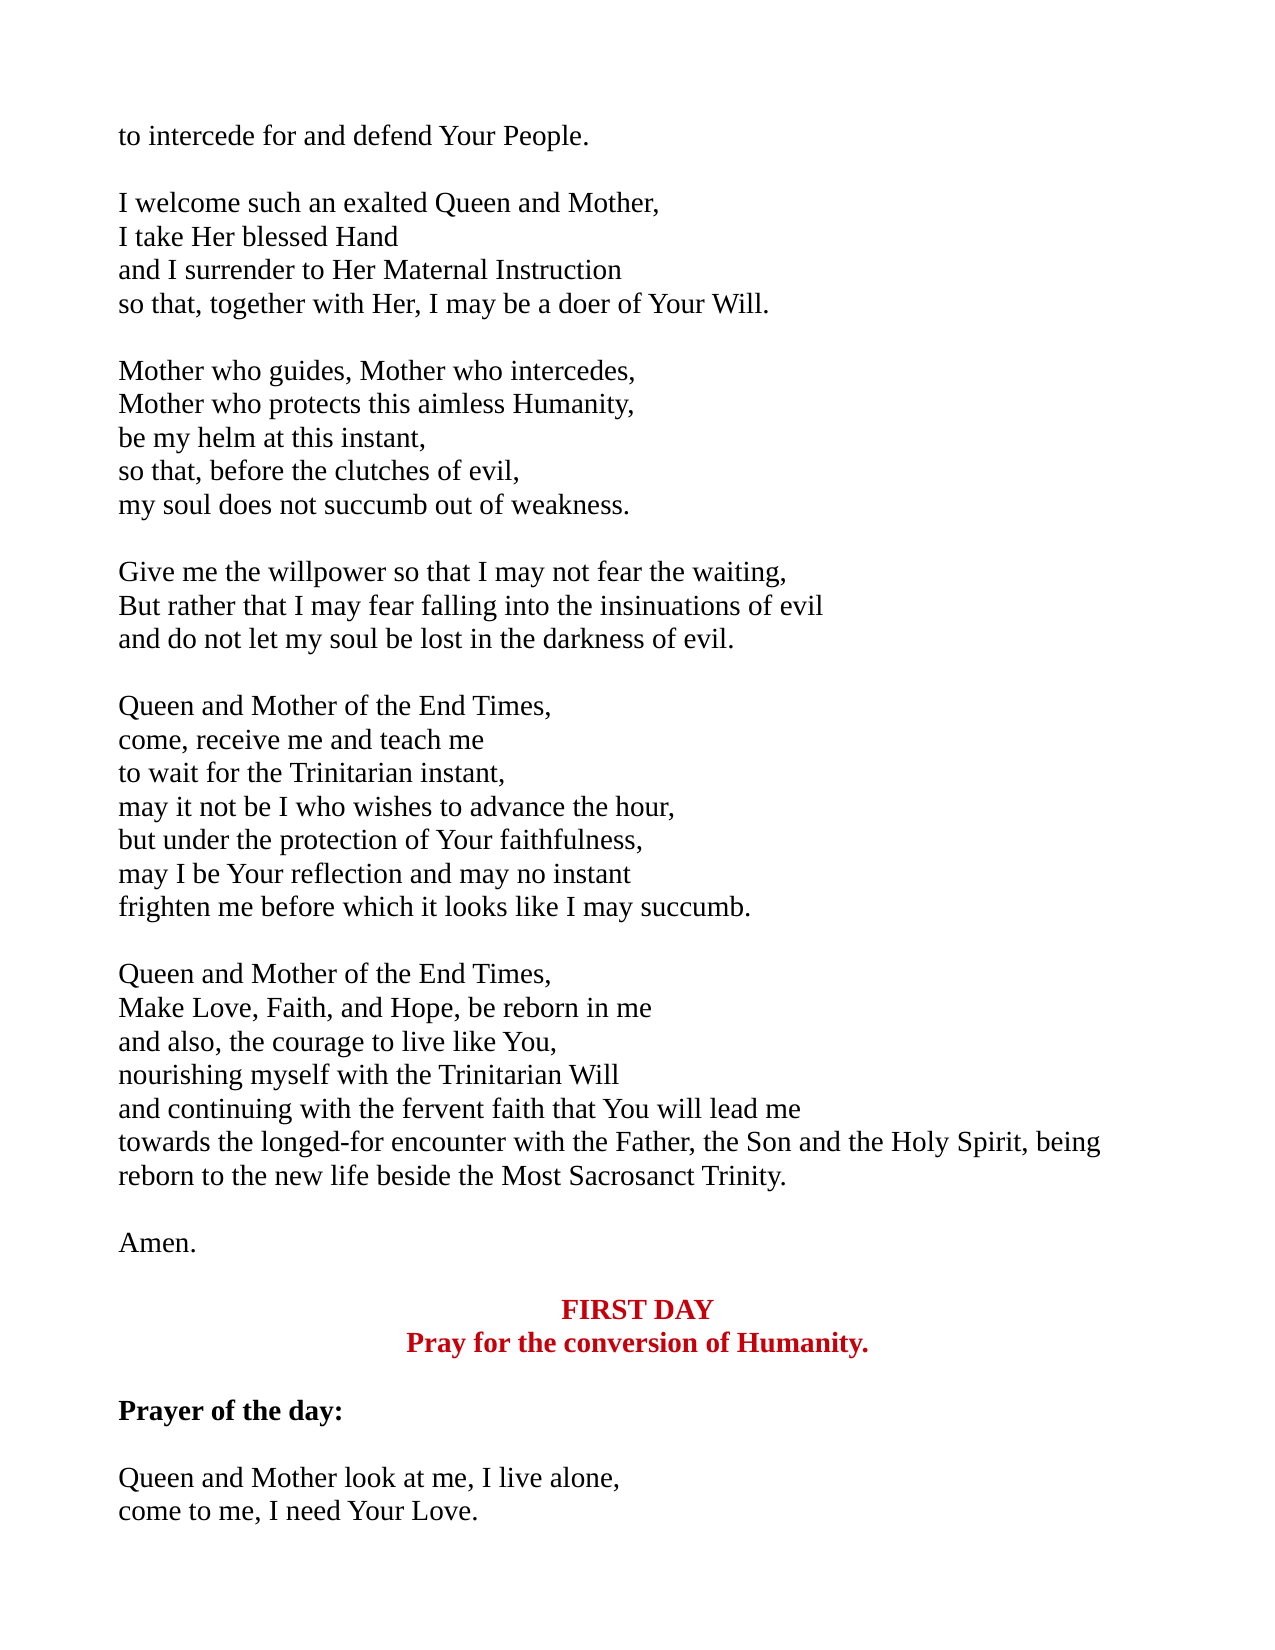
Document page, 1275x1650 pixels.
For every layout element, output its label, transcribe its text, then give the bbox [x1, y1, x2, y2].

text But rather that I may fear falling into the insinuations of evil [118, 588, 1157, 621]
text to intercede for and defend Your People. [118, 118, 1157, 152]
text Prayer of the day: [118, 1393, 1157, 1426]
text Give me the willpower so that I may not fear the waiting, [118, 554, 1157, 588]
text and also, the courage to live like You, [118, 1024, 1157, 1057]
text Make Love, Faith, and Hope, be reborn in me [118, 990, 1157, 1024]
text and I surrender to Her Maternal Instruction [118, 252, 1157, 286]
text FIRST DAY [118, 1292, 1157, 1326]
text Queen and Mother look at me, I live alone, [118, 1460, 1157, 1493]
text may it not be I who wishes to advance the hour, [118, 789, 1157, 822]
text so that, before the clutches of evil, [118, 453, 1157, 487]
text and do not let my soul be lost in the darkness of evil. [118, 621, 1157, 655]
text towards the longed-for encounter with the Father, the Son and the Holy Spirit, being reborn to the new life beside the Most Sacrosanct Trinity. [118, 1124, 1157, 1191]
text Queen and Mother of the End Times, [118, 957, 1157, 990]
text Pray for the conversion of Humanity. [118, 1326, 1157, 1359]
text may I be Your reflection and may no instant [118, 856, 1157, 889]
text frighten me before which it looks like I may succumb. [118, 889, 1157, 923]
text to wait for the Trinitarian instant, [118, 755, 1157, 789]
text and continuing with the fervent faith that You will lead me [118, 1091, 1157, 1124]
text my soul does not succumb out of weakness. [118, 487, 1157, 521]
text nourishing myself with the Trinitarian Will [118, 1057, 1157, 1091]
text so that, together with Her, I may be a doer of Your Will. [118, 286, 1157, 319]
text be my helm at this instant, [118, 420, 1157, 453]
text Amen. [118, 1225, 1157, 1258]
text Mother who protects this aimless Humanity, [118, 386, 1157, 420]
text but under the protection of Your faithfulness, [118, 822, 1157, 856]
text Mother who guides, Mother who intercedes, [118, 353, 1157, 386]
text Queen and Mother of the End Times, [118, 688, 1157, 722]
text come to me, I need Your Love. [118, 1493, 1157, 1527]
text come, receive me and teach me [118, 722, 1157, 755]
text I welcome such an exalted Queen and Mother, [118, 185, 1157, 219]
text I take Her blessed Hand [118, 219, 1157, 252]
